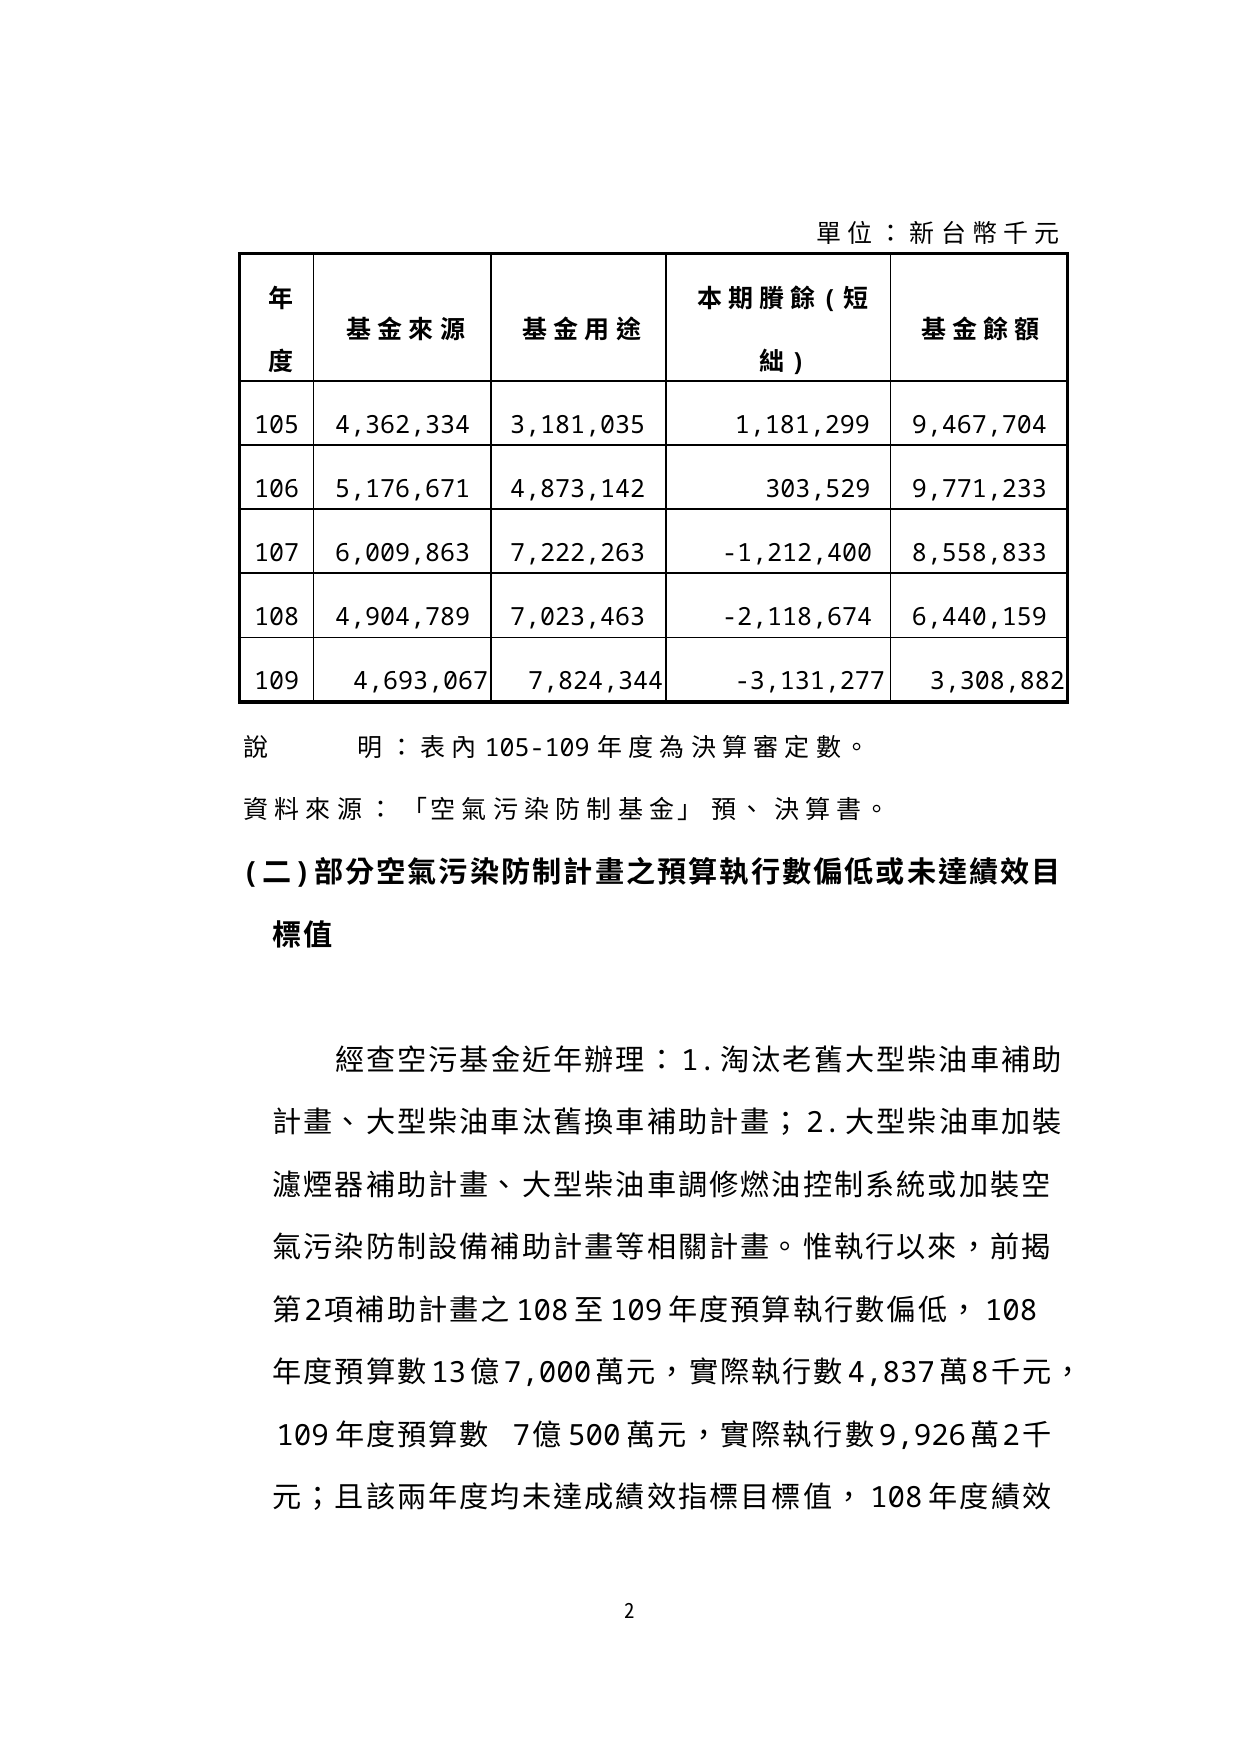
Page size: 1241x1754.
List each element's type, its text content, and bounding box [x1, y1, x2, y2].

table_cell 4,904,789 [314, 574, 490, 636]
table_cell 6,009,863 [314, 510, 490, 572]
table_cell 105 [241, 382, 313, 444]
table_cell 8,558,833 [891, 510, 1066, 572]
table_header 基金餘額 [891, 255, 1066, 380]
table_cell 109 [241, 638, 313, 700]
table_cell 108 [241, 574, 313, 636]
text 單位：新台幣千元 [265, 189, 1063, 252]
table_cell 9,771,233 [891, 446, 1066, 508]
table_cell 7,023,463 [492, 574, 665, 636]
table_cell -3,131,277 [667, 638, 890, 700]
table_header 基金來源 [314, 255, 490, 380]
table_cell 6,440,159 [891, 574, 1066, 636]
table_cell 7,222,263 [492, 510, 665, 572]
table_cell -1,212,400 [667, 510, 890, 572]
table_cell 3,181,035 [492, 382, 665, 444]
table_cell -2,118,674 [667, 574, 890, 636]
table_cell 7,824,344 [492, 638, 665, 700]
table_cell 4,873,142 [492, 446, 665, 508]
table_cell 303,529 [667, 446, 890, 508]
table_cell 4,362,334 [314, 382, 490, 444]
text 經查空污基金近年辦理：1.淘汰老舊大型柴油車補助計畫、大型柴油車汰舊換車補助計畫；2.大型柴油車加裝濾煙器補助計畫、大型柴油車調修燃油控制系統或加裝空氣污染防制設備補助計畫等相關計畫。惟執行以來，前揭第2項補助計畫之108至109年度預算執行數偏低，108年度預算數13億7,000萬元，實際執行數4,837萬8千元，109年度預算數 7億500萬元，實際執行數9,926萬2千元；且該兩年度均未達成績效指標目標值，108年度績效指標目標值7,000輛，實際執行426輛，109年度目標值7,000輛，實際執行1,357輛(詳表2灰底部分)。另該基金近年亦辦理補助購置電動公車計畫，108年度預算數3億1,000萬元，執行率53.38%；109年度預算數3億1,000萬元，執行率51.57%(詳附表3)，執行率均偏低。按該基金說明主要係政府對大型柴油車之管制，並無強制調修或加裝之規定，故申請補助者不如預期；另汽車客運業者須完成請款條件並經確認後提出請款申請，該基金始得撥付經費予交通部，故實務上申請案件期程較長，且請款時間不確定性高所致。 [266, 1016, 1063, 1516]
table_cell 3,308,882 [891, 638, 1066, 700]
table_header 本期賸餘(短絀) [667, 255, 890, 380]
table_cell 4,693,067 [314, 638, 490, 700]
table_header 基金用途 [492, 255, 665, 380]
table_cell 5,176,671 [314, 446, 490, 508]
text (二)部分空氣污染防制計畫之預算執行數偏低或未達績效目標值 [236, 828, 1063, 953]
text 說 明：表內105-109年度為決算審定數。 [237, 703, 1063, 766]
table_cell 107 [241, 510, 313, 572]
table_cell 9,467,704 [891, 382, 1066, 444]
table_cell 106 [241, 446, 313, 508]
text 資料來源：「空氣污染防制基金」預、決算書。 [237, 766, 1063, 828]
table_cell 1,181,299 [667, 382, 890, 444]
table_header 年度 [241, 255, 313, 380]
